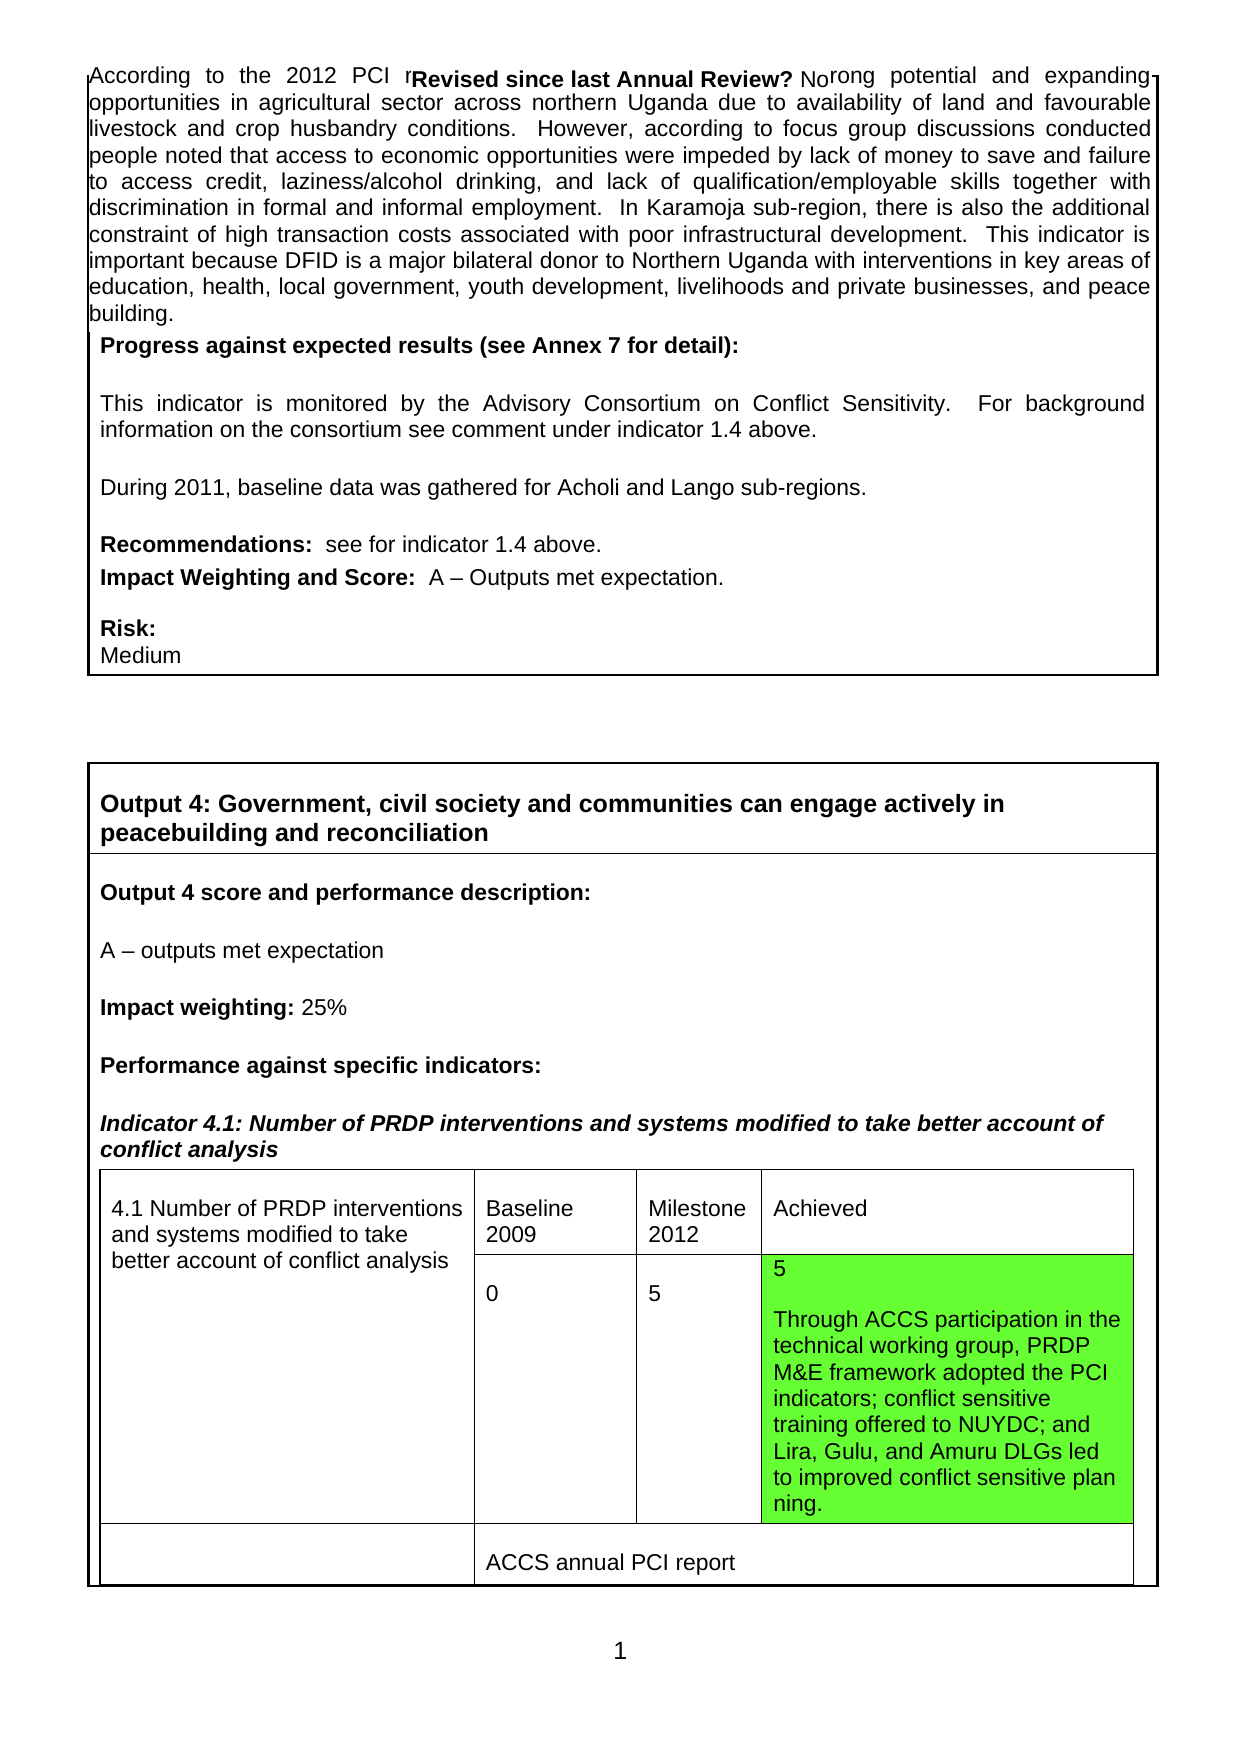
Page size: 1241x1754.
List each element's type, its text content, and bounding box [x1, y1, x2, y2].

table_cell [101, 1524, 474, 1584]
table_header Output 4: Government, civil society and communities can engage actively in peacebuilding and reconciliation [90, 764, 1156, 852]
table_cell ACCS annual PCI report [475, 1524, 1133, 1584]
table_cell 0 [475, 1255, 636, 1523]
table_header Baseline 2009 [475, 1170, 636, 1253]
table_header 4.1 Number of PRDP interventions and systems modified to take better account of conflict analysis [101, 1170, 474, 1523]
table_cell Performance against specific indicators: Indicator 4.1: Number of PRDP interventions and systems modified to take better account of conflict analysis [90, 1027, 1156, 1585]
table_header Milestone 2012 [637, 1170, 761, 1253]
table_cell 5 Through ACCS participation in the technical working group, PRDP M&E framework adopted the PCI indicators; conflict sensitive training offered to NUYDC; and Lira, Gulu, and Amuru DLGs led to improved conflict sensitive plan ning. [762, 1255, 1133, 1523]
table_cell Output 4 score and performance description: A – outputs met expectation Impact weighting: 25% [90, 854, 1156, 1027]
table_cell 5 [637, 1255, 761, 1523]
table_header Achieved [762, 1170, 1133, 1253]
table_cell Performance against specific indicators: Indicator 3.1: Number of applications for small grant scheme received and approved Progress against expected results (see Annex 5 for detail): The purpose of this grants scheme programme is to support the creation of new businesses and jobs and the expansion of existing small and medium scale enterprises through grants and business advisory services. Grant support is given to business enterprises to enable them pursue the right investment opportunities in a region recovering from conflict. While managed by OPM, the programme was being implemented by Private Sector Foundation Uganda (PSFU), a non-government institution. The budget for the programme is £13m. The Annual Review was conducted in October 2012 by a DFID Economist from London. In terms of the programme performance against its log frame, the scheme did not deliver the anticipated results. The start-up of the grants scheme was slow because of PSFU’s limited outreach to the various sub-regions in the north and the scheme’s pre-financing methodology that limited access to a few business enterprises (this issue was rectified only after the annual review in 2011). The Annual Review also found that PSFU is not able to perform the role of financial outreach institution - PSFU lacks the necessary expertise to evaluate grant proposals effectively, handle asset transfers or monitor grants’ effectiveness. Thus, PSFU’s ability to make a long-lasting contribution to financial sector deepening was judged as questionable thus the management of the scheme will be transferred to a new service provider. The Annual Review noted the following progress and challenges: Figures showed that in the months preceding the period of Annual Review (October) the rate of grant approval had increased by 65% due to improved outreach and upfront payment of grants rather than the pre-financing reimbursement method, which had previously required all businesses to make a 40% up-front contribution towards total costs in order to access grants under the scheme. This approach had limited the number of beneficiaries who could access grants under the scheme either due to lack of finance or the inability of a business enterprise to access credit to implement activities. As a result of the 2011 Annual Review recommendation, a new approach was developed for accessing grants under the scheme. In the new approach, PSFU would make upfront payments of grants and a business enterprise made a percentage contribution depending on the nature and size of the business. This approach promoted flexibility in beneficiaries’ contributions as it made it easier for businesses to access the grants under the scheme. Adjustments in eligibility criteria resulted in the programme gaining considerable momentum since April 2012 in terms of increasing the number of applications. The number of approved applications increased in six months (April to October 2012) from 124 to 351. The scheme had been careful in assessing and supporting activities in sub-regions most affected by conflict (that is, Acholi and Lango sub-regions). This was important given the political sensitivity across northern Uganda that more support needed to go to business enterprises in areas most affected by conflict. The Annual Review noted that disbursement delays of funds from OPM to PSFU affected project implementation and further found that PSFU was not systematically checking how money was being used or whether equipment/services which were purchased were being used for the intended tasks. The result was that there were mixed reports from beneficiaries about the effectiveness of PSFU. PSFU did not have a clear methodology on how to count direct jobs, nor were jobs disaggregated by gender/sector or as skilled/ unskilled in the log frame. The Annual Review also pointed out that there were risks that the provision of the grants could crowd out the private sector. While PSFU was tasked to look at business viability as a key criterion for providing grants to enterprises, PSFU work was also to be complemented by the deeper analytical study through the Economic Recovery Analysis, which was delayed due to poor performance of the original implementer. DFID contracted Oxford Economics to finalise the Economic Recovery Analysis. It will be published by August 2013. Funds to PSFU via OPM were suspended following OPM corruption scandal, which resulted in DFID commissioning a forensic audit of UK aid provided to OPM. The audit found only minor irregularities with PSFU. Since the suspension and freezing of UK aid, PSFU have accumulated over £3m of contractual obligations and liabilities for grants approved (resulting from client agreements, commitments on goods and services consumed, project running costs and staff salaries) prior to the financial aid freeze taking effect. DFID is planning to re-route support to PSFU from OPM to a direct Accountable Grant to allow PSFU to meet liabilities. Once these liabilities are met, the management of the grant scheme will be passed onto the new service provider (KPMG) as part of a new, wider Financial Services programme DFID Uganda is implementing. KPMG will need to review the suspended grants scheme model in order to assess whether or not it is a good model for generating new businesses and jobs and then make the necessary changes to refine the model. Recommendations: DFID should ensure KPMG works with PSFU to handle the large backlog of existing grant applications. This would mean using PSFU’s networks, presence and reputation in the north, but with the assurances of an experienced financial service provider to ensure technical competence in the area of financial deepening. Responsibility: Economic Adviser. KPMG to do a fast track assessment of current model of the grants scheme in terms of whether or not it is a good model for generating businesses and creating jobs, revise and refine the model including the possibility of identifying a financial institution for providing grants to businesses in the north, and review PSFU’s function within the revised model. Responsibility: Economic Adviser. Impact Weighting and Score: C – outputs substantially did not meet expectation. Revised since last Annual Review? No Risk: Medium Indicator 3.2: Jobs created (number of new job opportunities) Progress against expected results (see Annex 5 for detail): This indicator is part of the PSFU logframe. According to the Annual Review, as of September 2012, 2004 direct jobs were created by the grants scheme and 56,299 indirect jobs created which was calculated by looking at the MoUs between businesses and out growers and the number of people employed in the distribution and transportation of products/goods. However, the understanding of the indicator above was that it referred to direct jobs created. All the same, the Annual Review is clear that PSFU does not have a clear methodology for counting jobs nor are the data disaggregated by gender/sector/skilled vs unskilled, making the value of this indicator questionable. Recommendations: KPMG as the new management agent of the grants scheme to develop a clear and robust methodology for counting direct and indirect jobs created under the scheme. Responsibility: Economic Adviser. Impact Weighting and Score: B – Outputs moderately did not meet expectation Revised since last Annual Review? Yes. The 2011 Annual Review suggested adding ‘jobs created’ as an indicator to replace ‘investment leverage.’ The log frame was revised to reflect direct jobs created. Risk: Medium Indicator 3.3: Number of youth trained by DFID-funded programmes in targeted vocational and micro-enterprise skills Progress against expected results (see Annex 6 for detail): The purpose of this programme is to train 100,000 youth across northern Uganda by 2015 through literacy, vocational skills and apprenticeship programmes with the aim of helping them find employment. Through this programme DFID, working together with the Government of Uganda, aimed to support the Northern Uganda Youth Development Centre (NUYDC) to become a centre of excellence and best practice in high quality vocational training. The original vision was for NUYDC to become the ‘hub’ for a wider network of Vocational Training Institutions (VTIs). The budget for the programme is £12m. The review of this programme was carried out by DFID’s Social Development Adviser from London who was accompanied by DFID Uganda’s Social Development Adviser. The findings of the Annual Review indicated that publicity around the training courses at NUYDC and through the VTIs network deliberately targeted marginalised and conflict-affected youth, in line with their mandate. NUYDC made active efforts to recruit girls and women, in order to meet the target of 30% female students. However, despite encouraging girls to apply for training, no consideration was given to the specific constraints or opportunities for girls and women in terms of their being able to access and benefit from relevant training courses. While the ratio of young women enrolled increased, they were channelled to traditional and relatively low-value vocations. Furthermore, while there was an on-site counsellor at NUYDC, other VTIs provided only one or two short sessions on life skills and/or conflict resolution – although these issues were meant to be systematically addressed according to the programme principles and conception. Also, while the training curricula included health talks, there was no systematic effort to provide reproductive health information and/or family planning support. Hidden costs, such as for uniforms, might have been a disincentive for the poorest young people to access or persist in training. The implicit theory of change underlying the NUYDC saw youth unemployment being defined as the problem and being driven fundamentally by a deficit of job-relevant skills. The war in the north was seen as a major disruption to young people gaining basic education and job-relevant skills and this has resulted in a dearth of skilled workers to meet the labour demand needs of a resurgent regional economy. By providing youth with basic and technical skills in traditional occupations, the NUYDC saw itself as aspiring to create new jobs for youth. The reality in the north, however, is much more complex, with youth under-employment, not unemployment, being the predominant problem, whilst the resurgence of the regional economy has not taken place as quickly as originally anticipated. The drivers of youth underemployment include a lack of labour demand, job-search constraints, low levels of firm start-ups, poor infrastructure and certain social constraints on labour supply, which all lie beyond the current scope of the NUYDC interventions. In terms of assessment against the PCDP log frame, the centre remained significantly off-track to reach the target of 100,000 youth with relevant skills training and the centre continues to present technical, institutional and post-project sustainability concerns. The Annual Review also found that NUYDC was providing minimal support to its graduates to secure employment or exploit opportunities for enterprise. NUYDC was managed and overseen by OPM. All funds were frozen when funds in OPM accounts were frozen. NUYDC was audited as part of the forensic audit. The findings showed that NUYDC’s accountabilities exhibited poor financial recording and documentation, price inflation, and often did not add up or contained unusual transactions. DFID’s support for NUYDC has been stopped on the basis of the management and financial issues noted above. DFID funds are being reprogrammed so that youth development programme in north will be delivered through VSO and Youth Business International through its partnership with Enterprise Uganda. The GoU, through the Minister for Northern Uganda, has agreed to take on full responsibility for NUYDC. Recommendations: The theory of change and activities that characterised the work of Northern Uganda Youth Development Centre (NUYDC) were narrowly conceived and failed to address wider constraints to transitioning young people into productive employment (self-employment and paid employment). Moving forward, a future youth development programme needs a good theory of change around how to help young people into employment by going beyond simple vocational skills training to address wider economic, social and psychological barriers. Responsibility: Social Development Adviser. Indicator to be revised in light of reprogramming through new delivery channels (Youth Business International/Enterprise Uganda and VSO) for the programme. Responsibility: Social Development Adviser. The Economic Recovery Analysis (which is an analytical study of the north’s comparative advantage, current and potential markets and barriers to its economic growth) findings need to be linked up with reprogrammed youth training in northern Uganda. The economic recovery analysis is due to be completed in June 2013. Responsibility: Economic Adviser. Impact Weighting and Score: B – output moderately did not meet expectation. In terms of the set target for the year under review, the programme substantially did not meet the set milestone. At the same time, it must be acknowledged that the programme started from a very low base of inadequate and poor infrastructure and very limited staffing. Given the low base from which the youth development programme started, the score given recognises that a lot of progress was made over the last one year in fully setting up the centre (both in terms of infrastructure and human resource) to the operational level of a vocational training institution, contractor and manager of grants for forty two Vocational Training Institutes (VTIs). Also, the programme trained twice as many youth as in 2011. Revised since last Annual Review? No Risk: Medium Indicator 3.4: Percentage of respondents perceiving they have access to increased economic opportunity Progress against expected results (see Annex 7 for detail): This indicator is monitored by the Advisory Consortium on Conflict Sensitivity. For background information on the consortium see comment under indicator 1.4 above. During 2011, baseline data was gathered for Acholi and Lango sub-regions. Recommendations: see for indicator 1.4 above. Impact Weighting and Score: A – Outputs met expectation. Risk: Medium [89, 38, 1156, 674]
